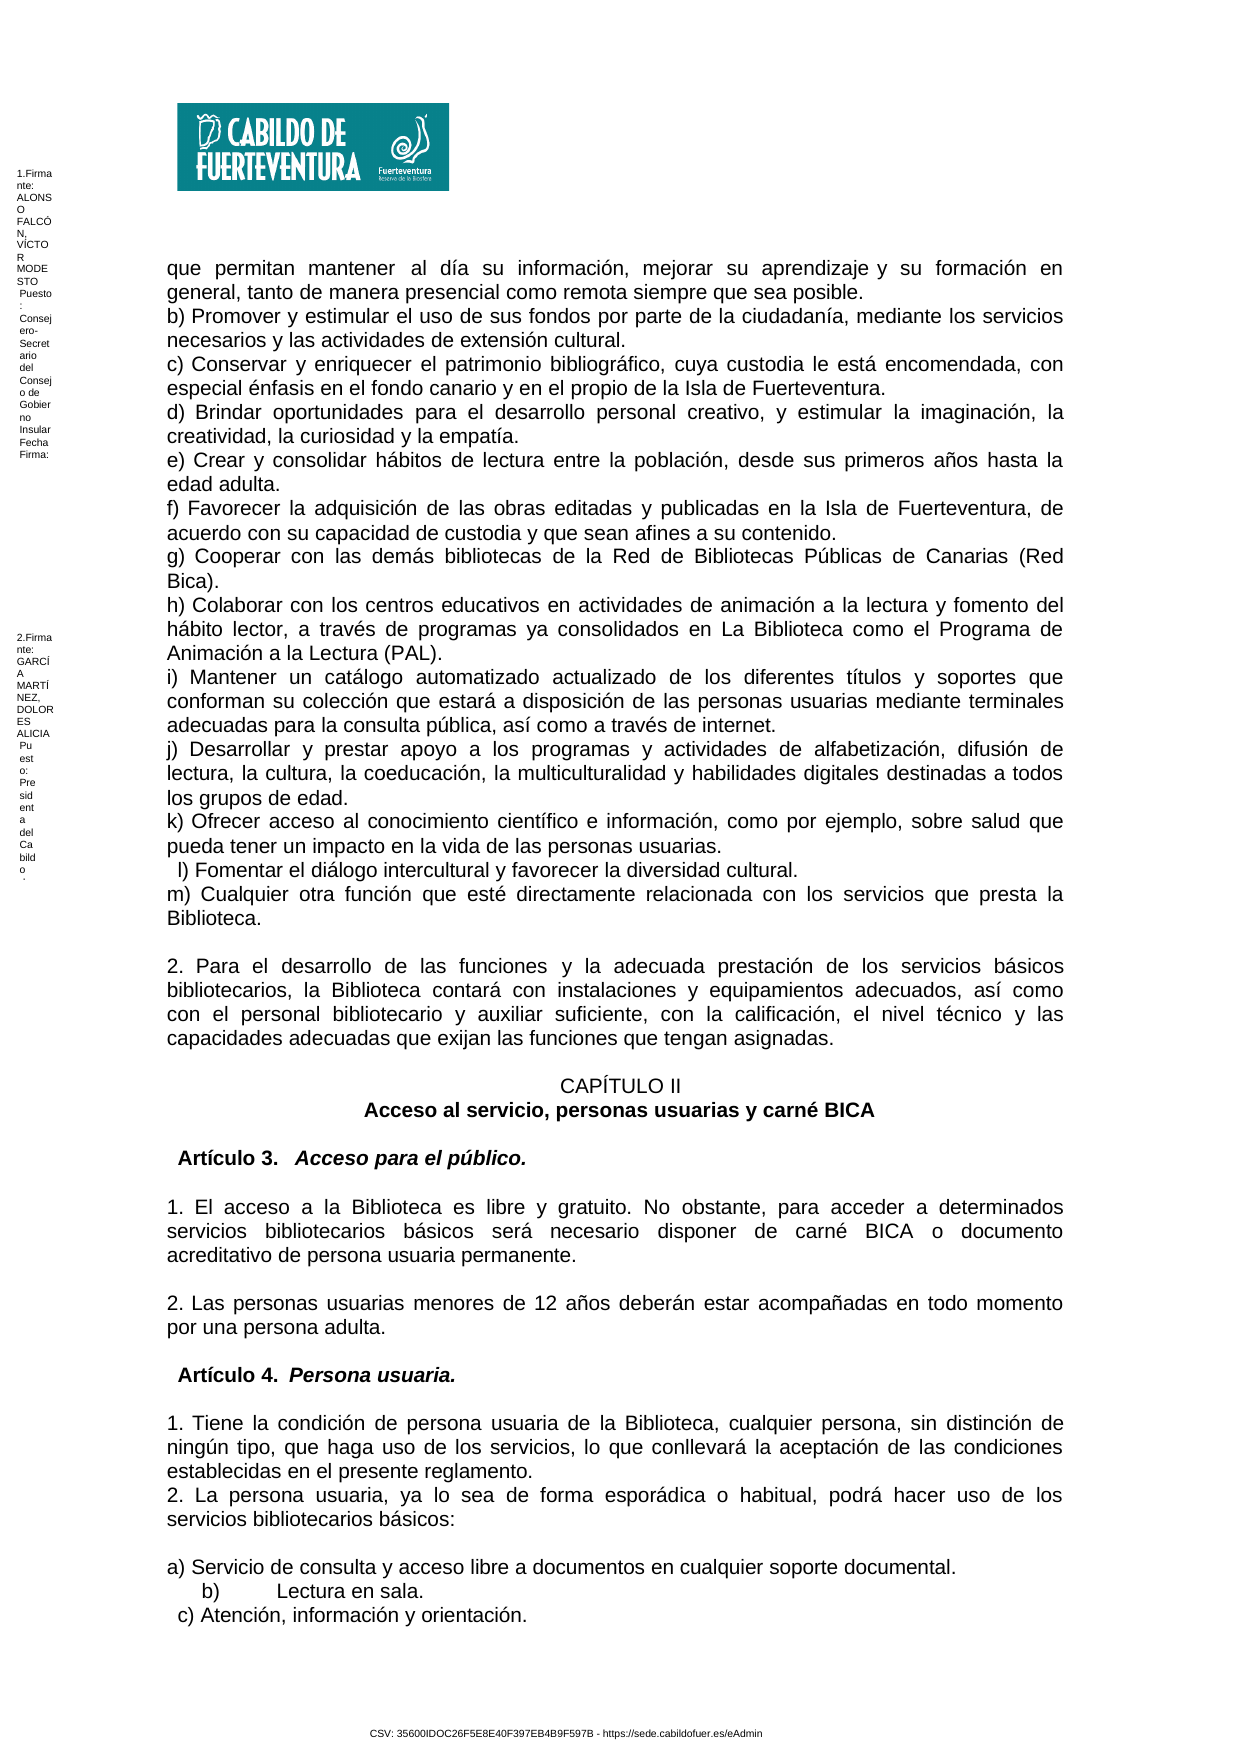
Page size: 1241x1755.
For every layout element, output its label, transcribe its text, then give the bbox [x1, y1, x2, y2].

list Cualquier otra función que esté directamente relacionada con los servicios que presta la Biblioteca. [167, 881, 1064, 929]
list Favorecer la adquisición de las obras editadas y publicadas en la Isla de Fuerteventura, de acuerdo con su capacidad de custodia y que sean afines a su contenido. [167, 496, 1064, 544]
list Crear y consolidar hábitos de lectura entre la población, desde sus primeros años hasta la edad adulta. [167, 448, 1064, 496]
list Brindar oportunidades para el desarrollo personal creativo, y estimular la imaginación, la creatividad, la curiosidad y la empatía. [167, 400, 1064, 448]
list Atención, información y orientación. [177, 1603, 1241, 1627]
list La persona usuaria, ya lo sea de forma esporádica o habitual, podrá hacer uso de los servicios bibliotecarios básicos: [167, 1483, 1063, 1531]
list Colaborar con los centros educativos en actividades de animación a la lectura y fomento del hábito lector, a través de programas ya consolidados en La Biblioteca como el Programa de Animación a la Lectura (PAL). [167, 592, 1064, 665]
text Puesto: Consejero-Secretario del Consejo de Gobierno Insular Fecha Firma: 14/01/2025 11:07:00 [19, 288, 52, 463]
list Fomentar el diálogo intercultural y favorecer la diversidad cultural. [177, 857, 1241, 881]
list Ofrecer acceso al conocimiento científico e información, como por ejemplo, sobre salud que pueda tener un impacto en la vida de las personas usuarias. [167, 809, 1064, 857]
list El acceso a la Biblioteca es libre y gratuito. No obstante, para acceder a determinados servicios bibliotecarios básicos será necesario disponer de carné BICA o documento acreditativo de persona usuaria permanente. [167, 1194, 1064, 1267]
text Artículo 4. Persona usuaria. [177, 1363, 1241, 1387]
list Promover y estimular el uso de sus fondos por parte de la ciudadanía, mediante los servicios necesarios y las actividades de extensión cultural. [167, 304, 1064, 352]
text CAPÍTULO II [340, 1074, 900, 1098]
text que permitan mantener al día su información, mejorar su aprendizaje y su formación en general, tanto de manera presencial como remota siempre que sea posible. [167, 256, 1064, 304]
list Conservar y enriquecer el patrimonio bibliográfico, cuya custodia le está encomendada, con especial énfasis en el fondo canario y en el propio de la Isla de Fuerteventura. [167, 352, 1064, 400]
text Puesto: Presidenta del Cabildo de Fuerteventura Fecha Firma: 14/01/2025 15:09:51 [19, 740, 36, 879]
text 1.Firmante: ALONSO FALCÓN, VÍCTOR MODESTO [17, 167, 54, 287]
text 2.Firmante: GARCÍA MARTÍNEZ, DOLORES ALICIA [17, 631, 54, 739]
list Desarrollar y prestar apoyo a los programas y actividades de alfabetización, difusión de lectura, la cultura, la coeducación, la multiculturalidad y habilidades digitales destinadas a todos los grupos de edad. [167, 737, 1064, 809]
list Cooperar con las demás bibliotecas de la Red de Bibliotecas Públicas de Canarias (Red Bica). [167, 544, 1064, 592]
list Para el desarrollo de las funciones y la adecuada prestación de los servicios básicos bibliotecarios, la Biblioteca contará con instalaciones y equipamientos adecuados, así como con el personal bibliotecario y auxiliar suficiente, con la calificación, el nivel técnico y las capacidades adecuadas que exijan las funciones que tengan asignadas. [167, 954, 1064, 1050]
list Mantener un catálogo automatizado actualizado de los diferentes títulos y soportes que conforman su colección que estará a disposición de las personas usuarias mediante terminales adecuadas para la consulta pública, así como a través de internet. [167, 665, 1064, 737]
list Servicio de consulta y acceso libre a documentos en cualquier soporte documental. [167, 1555, 1241, 1579]
list Las personas usuarias menores de 12 años deberán estar acompañadas en todo momento por una persona adulta. [167, 1291, 1064, 1339]
text Acceso al servicio, personas usuarias y carné BICA Artículo 3. Acceso para el público. [177, 1098, 916, 1170]
list Lectura en sala. [201, 1579, 1241, 1603]
list Tiene la condición de persona usuaria de la Biblioteca, cualquier persona, sin distinción de ningún tipo, que haga uso de los servicios, lo que conllevará la aceptación de las condiciones establecidas en el presente reglamento. [167, 1411, 1064, 1483]
